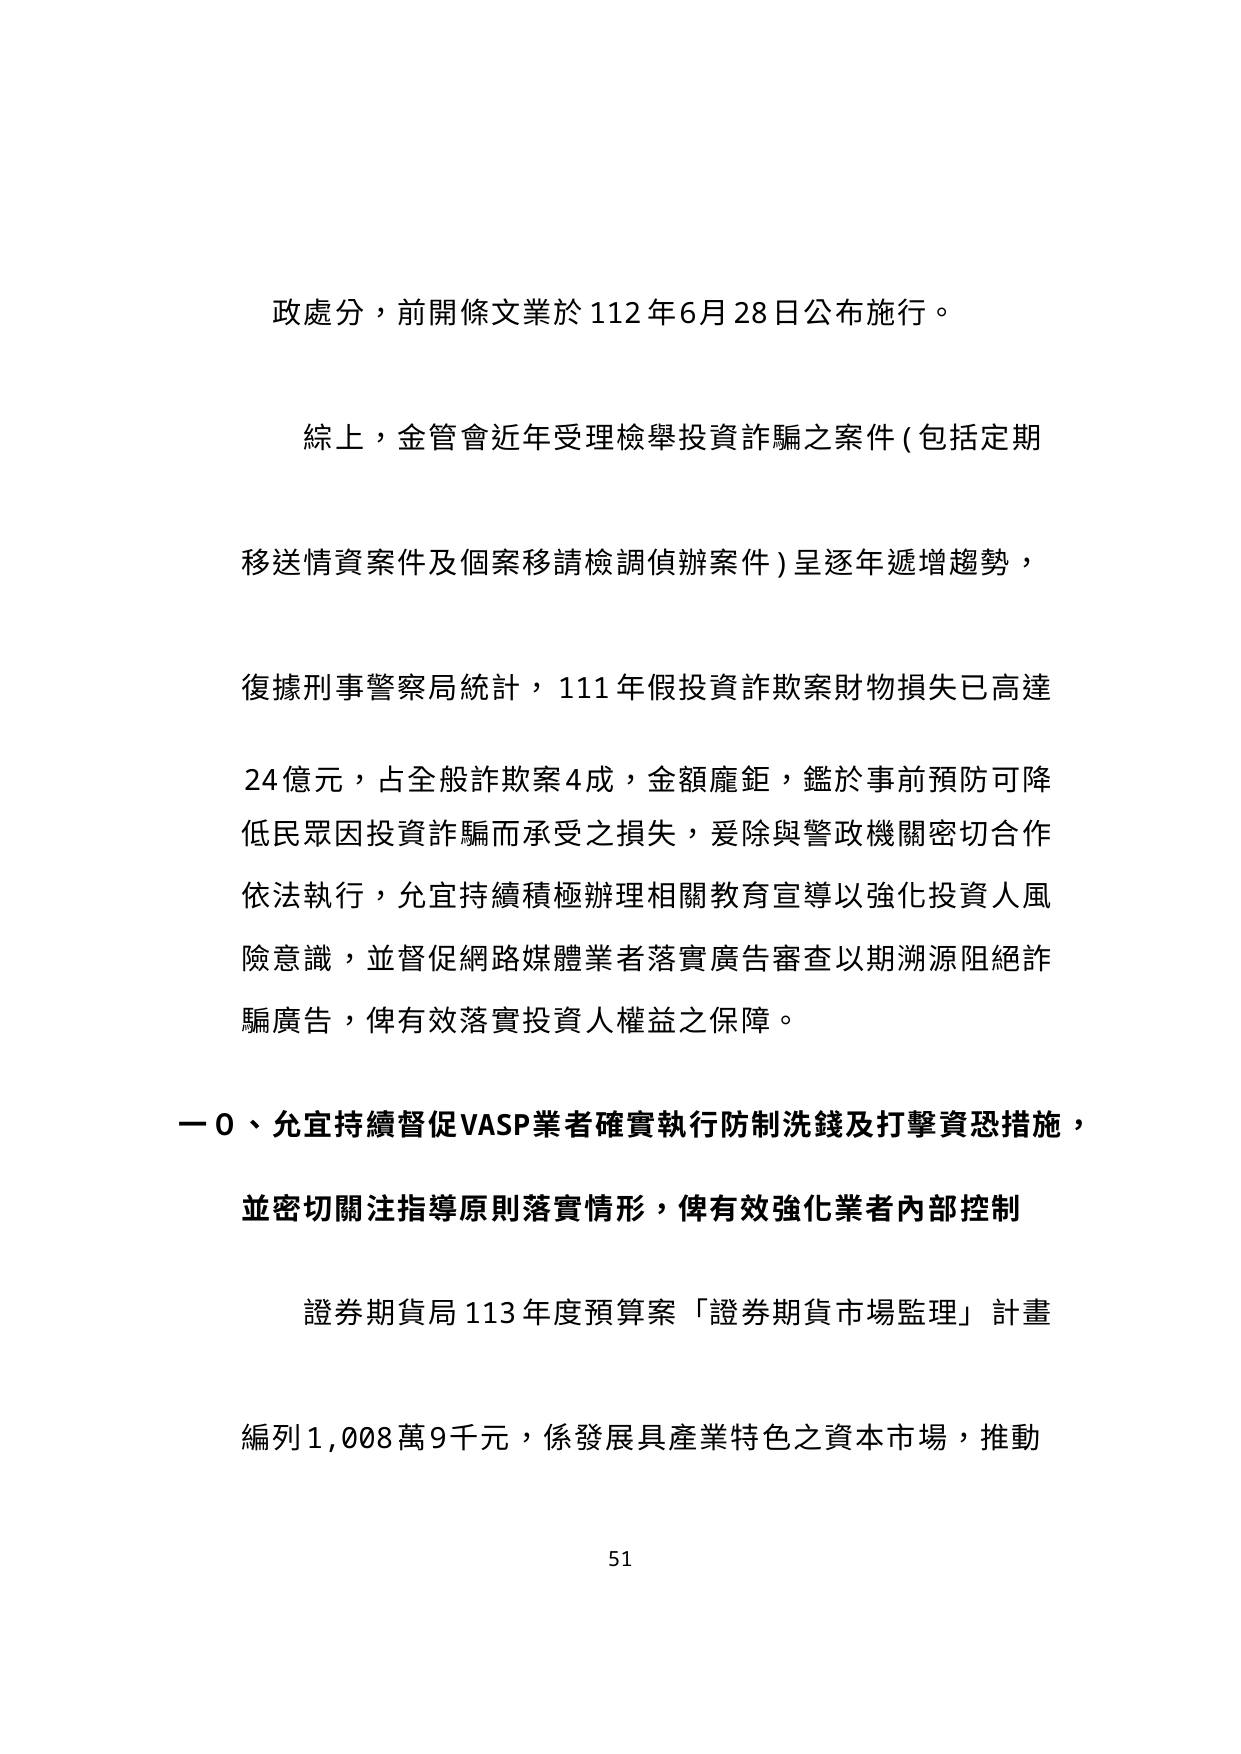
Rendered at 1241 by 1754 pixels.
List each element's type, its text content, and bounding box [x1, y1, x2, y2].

text 一０、允宜持續督促VASP業者確實執行防制洗錢及打擊資恐措施，並密切關注指導原則落實情形，俾有效強化業者內部控制 [177, 1040, 1063, 1227]
text 證券期貨局113年度預算案「證券期貨市場監理」計畫編列1,008萬9千元，係發展具產業特色之資本市場，推動海內外優良企業上市（櫃）；持續強化公司治理與企業社會責任；持續推動會計準則與國際接軌；健全證券商業務經營，強化風險控管；落實投資人保護機構功能，維護投資人權益；擴大證券期貨業經營範圍；推動金融國際化及兩岸金融交流等經費。經查： [236, 1227, 1063, 1477]
text 詢據金管會略以，投資詐騙案件逐年增加之原因主要係自109年起股市呈現多頭走勢，台股新開戶數不斷增加，加以社群網路討論股票模式興起，有心人士及詐騙集團利用民眾想快速獲利的心理，大量使用簡訊或於網路平台投放詐騙訊息或廣告等，引誘投資人受騙；該會除持續與警政機關密切合作外，亦積極辦理各項反詐騙宣導活動、建置防止詐騙與查詢合法業者名單專區及建立假投資訊息蒐報與下架機制，自112年4月10日起，由證券期貨三公會、證交所、期交所及櫃買中心蒐集彙整投資詐騙廣告及貼文，逕行向Google檢舉或將Meta上假投資訊息通報刑事警察局；此外，為溯源阻絕網路投資詐騙廣告，已於證券投資信託及顧問法增訂第70條之1及第113條之1條文，明定刊播網路投資廣告應採實名制與禁止行為，並督促網路媒體業者落實廣告審查，違者將負連帶損害賠償責任及受行政處分，前開條文業於112年6月28日公布施行。 [266, 227, 1063, 352]
text 綜上，金管會近年受理檢舉投資詐騙之案件(包括定期移送情資案件及個案移請檢調偵辦案件)呈逐年遞增趨勢，復據刑事警察局統計，111年假投資詐欺案財物損失已高達24億元，占全般詐欺案4成，金額龐鉅，鑑於事前預防可降低民眾因投資詐騙而承受之損失，爰除與警政機關密切合作依法執行，允宜持續積極辦理相關教育宣導以強化投資人風險意識，並督促網路媒體業者落實廣告審查以期溯源阻絕詐騙廣告，俾有效落實投資人權益之保障。 [236, 352, 1063, 1040]
